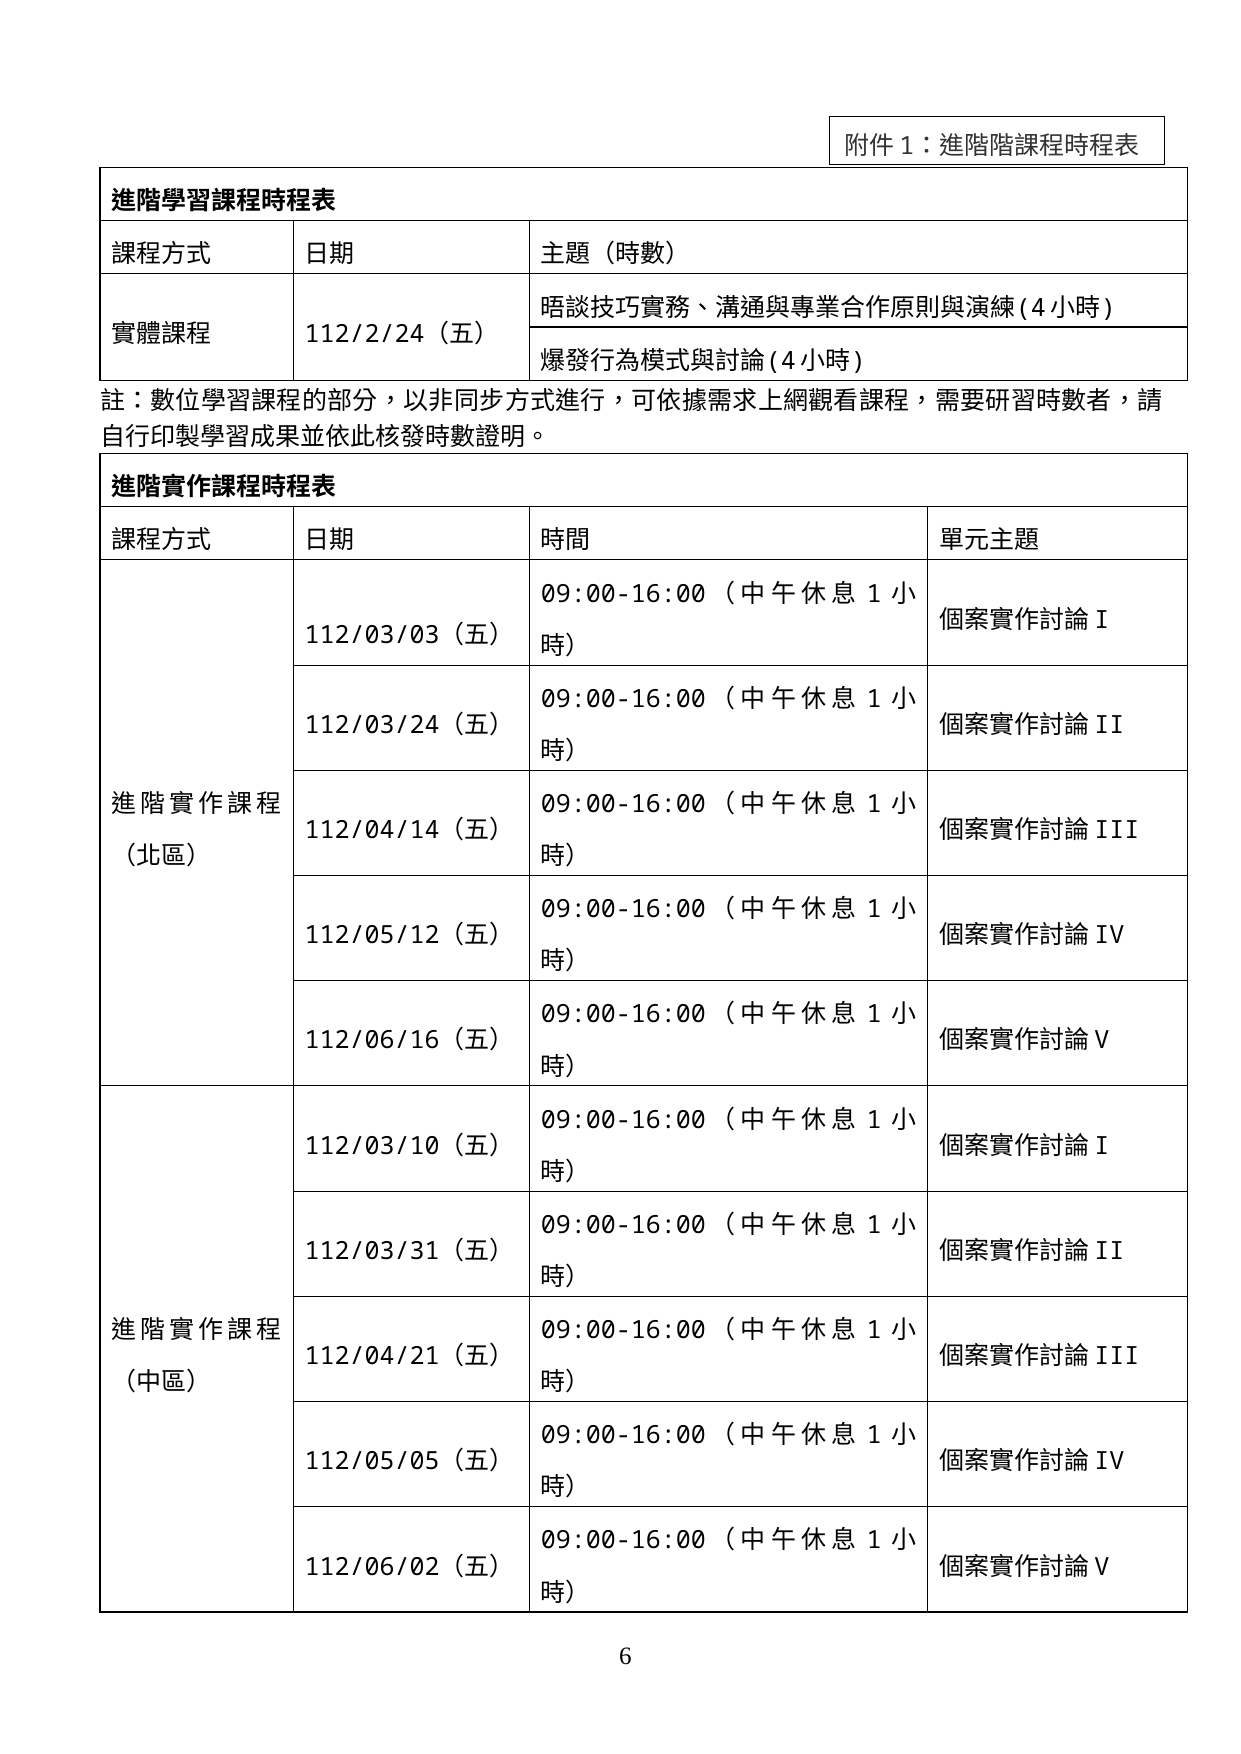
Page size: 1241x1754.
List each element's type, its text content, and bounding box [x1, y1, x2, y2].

table_cell 112/05/05（五） [294, 1402, 529, 1506]
table_cell 日期 [294, 507, 529, 559]
table_cell 112/06/16（五） [294, 981, 529, 1085]
table_cell 主題（時數） [530, 221, 1187, 273]
table_cell 個案實作討論V [928, 981, 1187, 1085]
table_cell 進階實作課程（北區） [101, 560, 293, 1085]
table_cell 課程方式 [101, 507, 293, 559]
table_cell 個案實作討論II [928, 1192, 1187, 1296]
table_cell 09:00-16:00（中午休息1小時） [530, 1192, 927, 1296]
table_cell 112/03/24（五） [294, 666, 529, 770]
table_cell 個案實作討論III [928, 1297, 1187, 1401]
table_cell 112/05/12（五） [294, 876, 529, 980]
table_cell 112/04/21（五） [294, 1297, 529, 1401]
table_cell 時間 [530, 507, 927, 559]
table_cell 112/2/24（五） [294, 274, 529, 379]
table_cell 112/04/14（五） [294, 771, 529, 875]
table_cell 個案實作討論V [928, 1507, 1187, 1611]
table_header 進階實作課程時程表 [101, 454, 1187, 506]
table_cell 實體課程 [101, 274, 293, 379]
table_cell 09:00-16:00（中午休息1小時） [530, 560, 927, 664]
text 註：數位學習課程的部分，以非同步方式進行，可依據需求上網觀看課程，需要研習時數者，請自行印製學習成果並依此核發時數證明。 [100, 381, 1165, 453]
table_cell 09:00-16:00（中午休息1小時） [530, 771, 927, 875]
table_cell 個案實作討論I [928, 560, 1187, 664]
table_cell 112/06/02（五） [294, 1507, 529, 1611]
table_cell 09:00-16:00（中午休息1小時） [530, 1297, 927, 1401]
table_cell 09:00-16:00（中午休息1小時） [530, 1402, 927, 1506]
table_cell 09:00-16:00（中午休息1小時） [530, 666, 927, 770]
table_cell 09:00-16:00（中午休息1小時） [530, 876, 927, 980]
table_cell 112/03/10（五） [294, 1086, 529, 1191]
table_header 進階學習課程時程表 [101, 168, 1187, 220]
table_cell 112/03/03（五） [294, 560, 529, 664]
table_cell 個案實作討論IV [928, 876, 1187, 980]
text 附件1：進階階課程時程表 [844, 117, 1164, 164]
table_cell 個案實作討論I [928, 1086, 1187, 1191]
table_cell 個案實作討論III [928, 771, 1187, 875]
table_cell 09:00-16:00（中午休息1小時） [530, 1086, 927, 1191]
table_cell 09:00-16:00（中午休息1小時） [530, 981, 927, 1085]
table_cell 日期 [294, 221, 529, 273]
table_cell 個案實作討論IV [928, 1402, 1187, 1506]
table_cell 112/03/31（五） [294, 1192, 529, 1296]
table_cell 爆發行為模式與討論(4小時) [530, 328, 1187, 379]
table_cell 單元主題 [928, 507, 1187, 559]
table_cell 課程方式 [101, 221, 293, 273]
table_cell 09:00-16:00（中午休息1小時） [530, 1507, 927, 1611]
table_cell 個案實作討論II [928, 666, 1187, 770]
table_cell 晤談技巧實務、溝通與專業合作原則與演練(4小時) [530, 274, 1187, 326]
table_cell 進階實作課程（中區） [101, 1086, 293, 1611]
